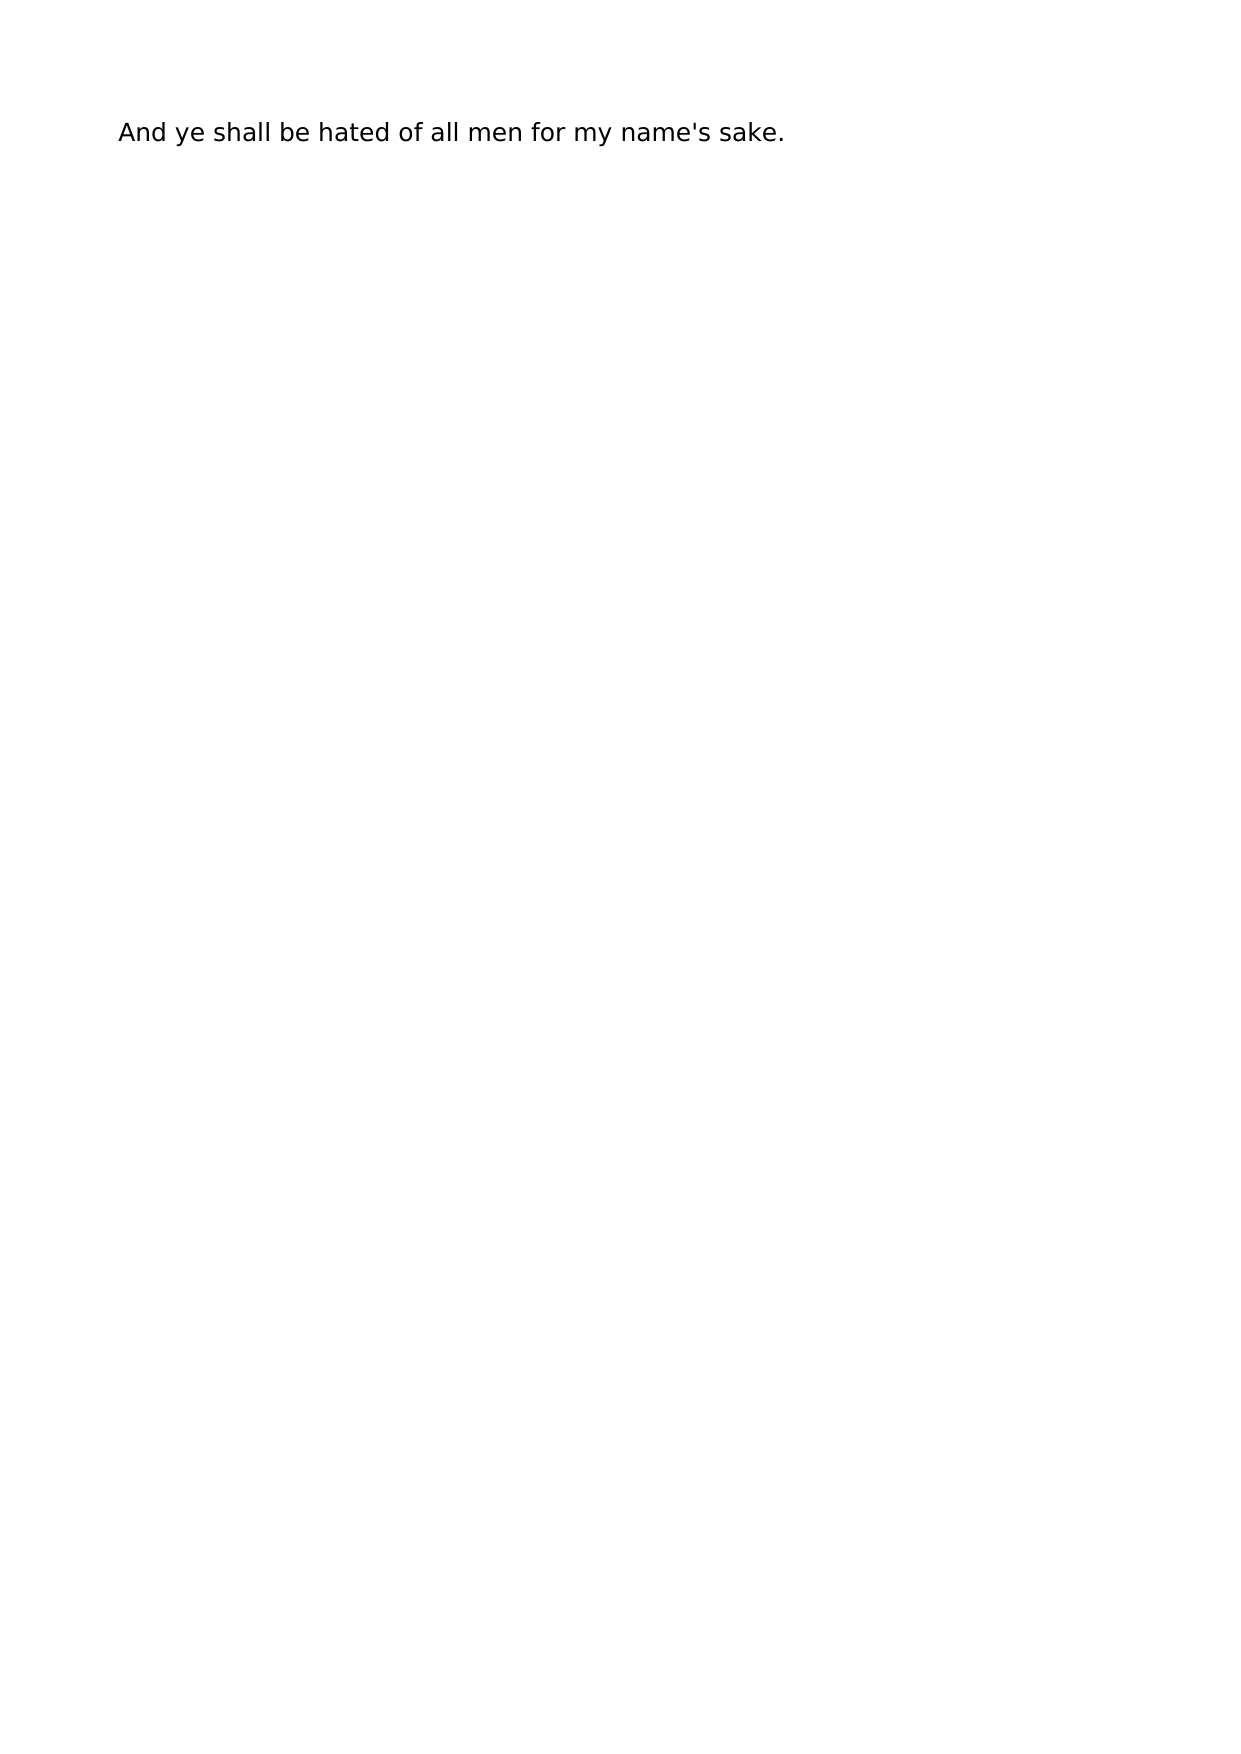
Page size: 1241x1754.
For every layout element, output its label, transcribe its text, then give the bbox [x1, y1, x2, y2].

text And ye shall be hated of all men for my name's sake. [118, 118, 1122, 147]
